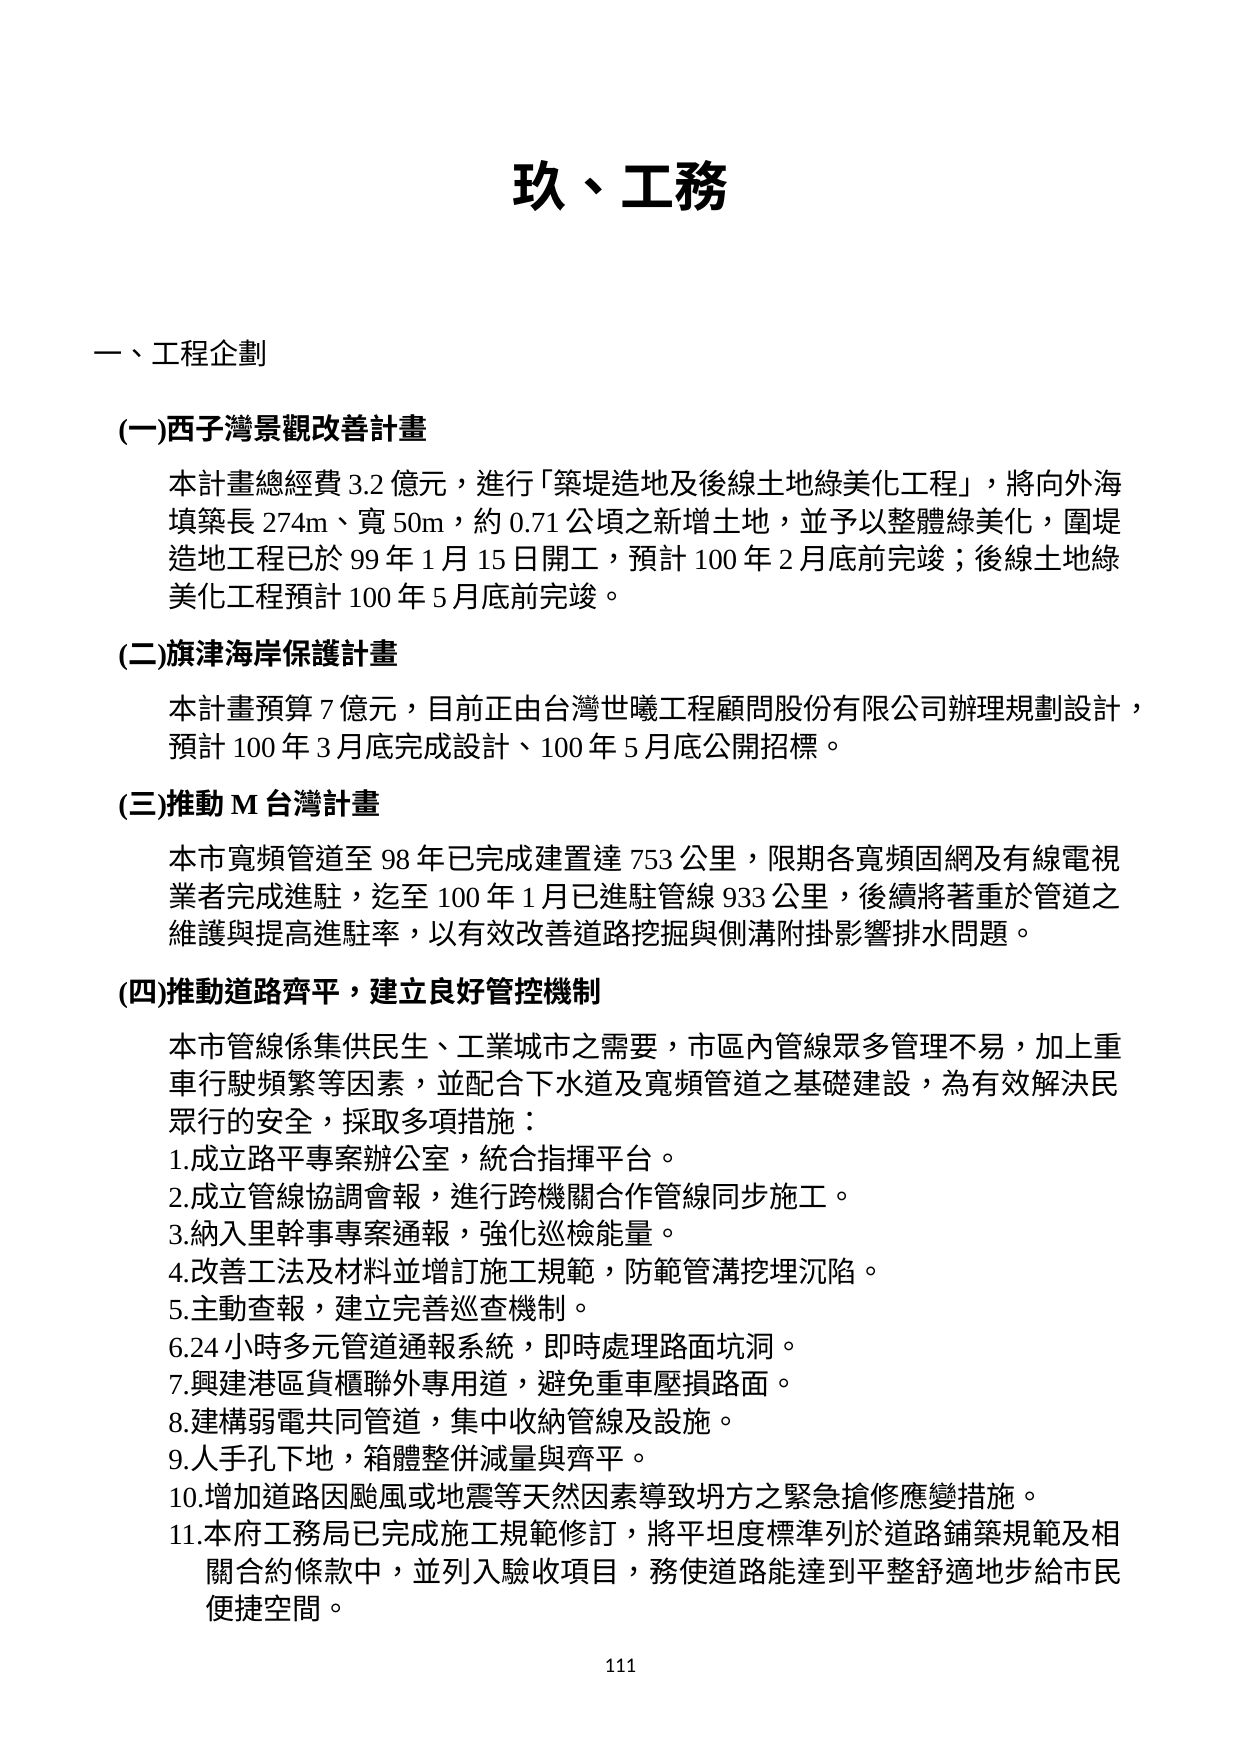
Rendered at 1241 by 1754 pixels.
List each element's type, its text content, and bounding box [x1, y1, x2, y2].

text 5.主動查報，建立完善巡查機制。 [168, 1289, 1122, 1327]
text 玖、工務 [118, 127, 1122, 239]
text 6.24小時多元管道通報系統，即時處理路面坑洞。 [168, 1327, 1122, 1364]
text 本市寬頻管道至98年已完成建置達753公里，限期各寬頻固網及有線電視業者完成進駐，迄至100年1月已進駐管線933公里，後續將著重於管道之維護與提高進駐率，以有效改善道路挖掘與側溝附掛影響排水問題。 [168, 839, 1122, 952]
text 本計畫總經費3.2億元，進行「築堤造地及後線土地綠美化工程」，將向外海填築長274m、寬50m，約0.71公頃之新增土地，並予以整體綠美化，圍堤造地工程已於99年1月15日開工，預計100年2月底前完竣；後線土地綠美化工程預計100年5月底前完竣。 [168, 464, 1122, 614]
text 2.成立管線協調會報，進行跨機關合作管線同步施工。 [168, 1177, 1122, 1214]
text 本市管線係集供民生、工業城市之需要，市區內管線眾多管理不易，加上重車行駛頻繁等因素，並配合下水道及寬頻管道之基礎建設，為有效解決民眾行的安全，採取多項措施： [168, 1027, 1122, 1139]
text 7.興建港區貨櫃聯外專用道，避免重車壓損路面。 [168, 1364, 1122, 1402]
text 本計畫預算7億元，目前正由台灣世曦工程顧問股份有限公司辦理規劃設計，預計100年3月底完成設計、100年5月底公開招標。 [168, 689, 1122, 764]
text (二)旗津海岸保護計畫 [118, 614, 1122, 689]
text 3.納入里幹事專案通報，強化巡檢能量。 [168, 1214, 1122, 1252]
text 1.成立路平專案辦公室，統合指揮平台。 [168, 1139, 1122, 1177]
text 11.本府工務局已完成施工規範修訂，將平坦度標準列於道路鋪築規範及相關合約條款中，並列入驗收項目，務使道路能達到平整舒適地步給市民便捷空間。 [168, 1514, 1122, 1627]
text 4.改善工法及材料並增訂施工規範，防範管溝挖埋沉陷。 [168, 1252, 1122, 1289]
text (四)推動道路齊平，建立良好管控機制 [118, 952, 1122, 1027]
text 8.建構弱電共同管道，集中收納管線及設施。 [168, 1402, 1122, 1439]
text 9.人手孔下地，箱體整併減量與齊平。 [168, 1439, 1122, 1477]
text 一、工程企劃 [93, 314, 1122, 389]
text (三)推動M台灣計畫 [118, 764, 1122, 839]
text (一)西子灣景觀改善計畫 [118, 389, 1122, 464]
text 10.增加道路因颱風或地震等天然因素導致坍方之緊急搶修應變措施。 [168, 1477, 1122, 1514]
